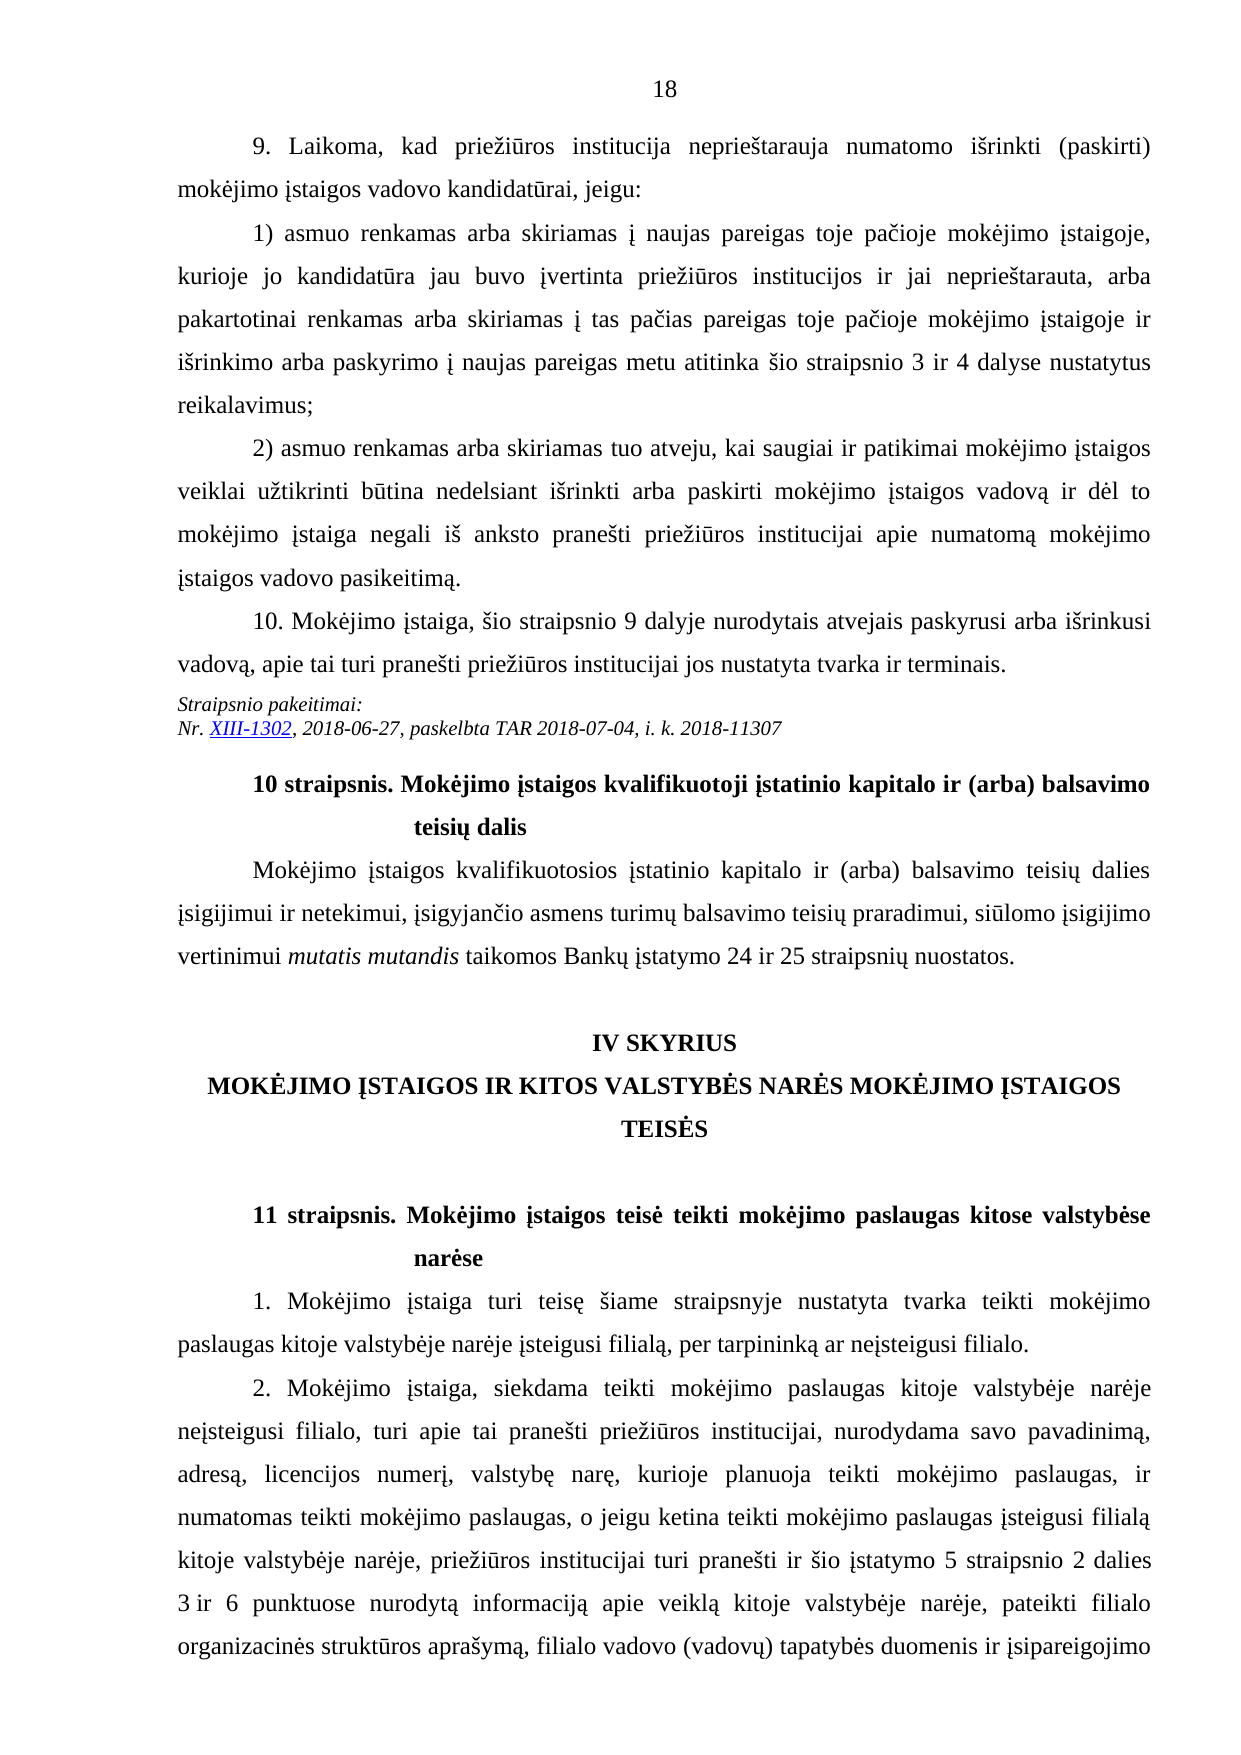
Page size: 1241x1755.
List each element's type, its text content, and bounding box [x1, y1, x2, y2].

text Straipsnio pakeitimai: [177, 692, 1152, 716]
text MOKĖJIMO ĮSTAIGOS IR KITOS VALSTYBĖS NARĖS MOKĖJIMO ĮSTAIGOS TEISĖS [177, 1071, 1152, 1143]
text 10 straipsnis. Mokėjimo įstaigos kvalifikuotoji įstatinio kapitalo ir (arba) balsavimo teisių dalis [252, 769, 1152, 841]
text 1) asmuo renkamas arba skiriamas į naujas pareigas toje pačioje mokėjimo įstaigoje, kurioje jo kandidatūra jau buvo įvertinta priežiūros institucijos ir jai neprieštarauta, arba pakartotinai renkamas arba skiriamas į tas pačias pareigas toje pačioje mokėjimo įstaigoje ir išrinkimo arba paskyrimo į naujas pareigas metu atitinka šio straipsnio 3 ir 4 dalyse nustatytus reikalavimus; [177, 218, 1152, 419]
text Nr. XIII-1302, 2018-06-27, paskelbta TAR 2018-07-04, i. k. 2018-11307 [177, 716, 1152, 740]
text 11 straipsnis. Mokėjimo įstaigos teisė teikti mokėjimo paslaugas kitose valstybėse narėse [252, 1200, 1152, 1272]
text Mokėjimo įstaigos kvalifikuotosios įstatinio kapitalo ir (arba) balsavimo teisių dalies įsigijimui ir netekimui, įsigyjančio asmens turimų balsavimo teisių praradimui, siūlomo įsigijimo vertinimui mutatis mutandis taikomos Bankų įstatymo 24 ir 25 straipsnių nuostatos. [177, 855, 1152, 970]
text IV SKYRIUS [177, 1028, 1152, 1056]
text 10. Mokėjimo įstaiga, šio straipsnio 9 dalyje nurodytais atvejais paskyrusi arba išrinkusi vadovą, apie tai turi pranešti priežiūros institucijai jos nustatyta tvarka ir terminais. [177, 606, 1152, 678]
text 2) asmuo renkamas arba skiriamas tuo atveju, kai saugiai ir patikimai mokėjimo įstaigos veiklai užtikrinti būtina nedelsiant išrinkti arba paskirti mokėjimo įstaigos vadovą ir dėl to mokėjimo įstaiga negali iš anksto pranešti priežiūros institucijai apie numatomą mokėjimo įstaigos vadovo pasikeitimą. [177, 433, 1152, 591]
text 1. Mokėjimo įstaiga turi teisę šiame straipsnyje nustatyta tvarka teikti mokėjimo paslaugas kitoje valstybėje narėje įsteigusi filialą, per tarpininką ar neįsteigusi filialo. [177, 1286, 1152, 1358]
text 9. Laikoma, kad priežiūros institucija neprieštarauja numatomo išrinkti (paskirti) mokėjimo įstaigos vadovo kandidatūrai, jeigu: [177, 131, 1152, 203]
text 2. Mokėjimo įstaiga, siekdama teikti mokėjimo paslaugas kitoje valstybėje narėje neįsteigusi filialo, turi apie tai pranešti priežiūros institucijai, nurodydama savo pavadinimą, adresą, licencijos numerį, valstybę narę, kurioje planuoja teikti mokėjimo paslaugas, ir numatomas teikti mokėjimo paslaugas, o jeigu ketina teikti mokėjimo paslaugas įsteigusi filialą kitoje valstybėje narėje, priežiūros institucijai turi pranešti ir šio įstatymo 5 straipsnio 2 dalies 3 ir 6 punktuose nurodytą informaciją apie veiklą kitoje valstybėje narėje, pateikti filialo organizacinės struktūros aprašymą, filialo vadovo (vadovų) tapatybės duomenis ir įsipareigojimo [177, 1373, 1152, 1660]
